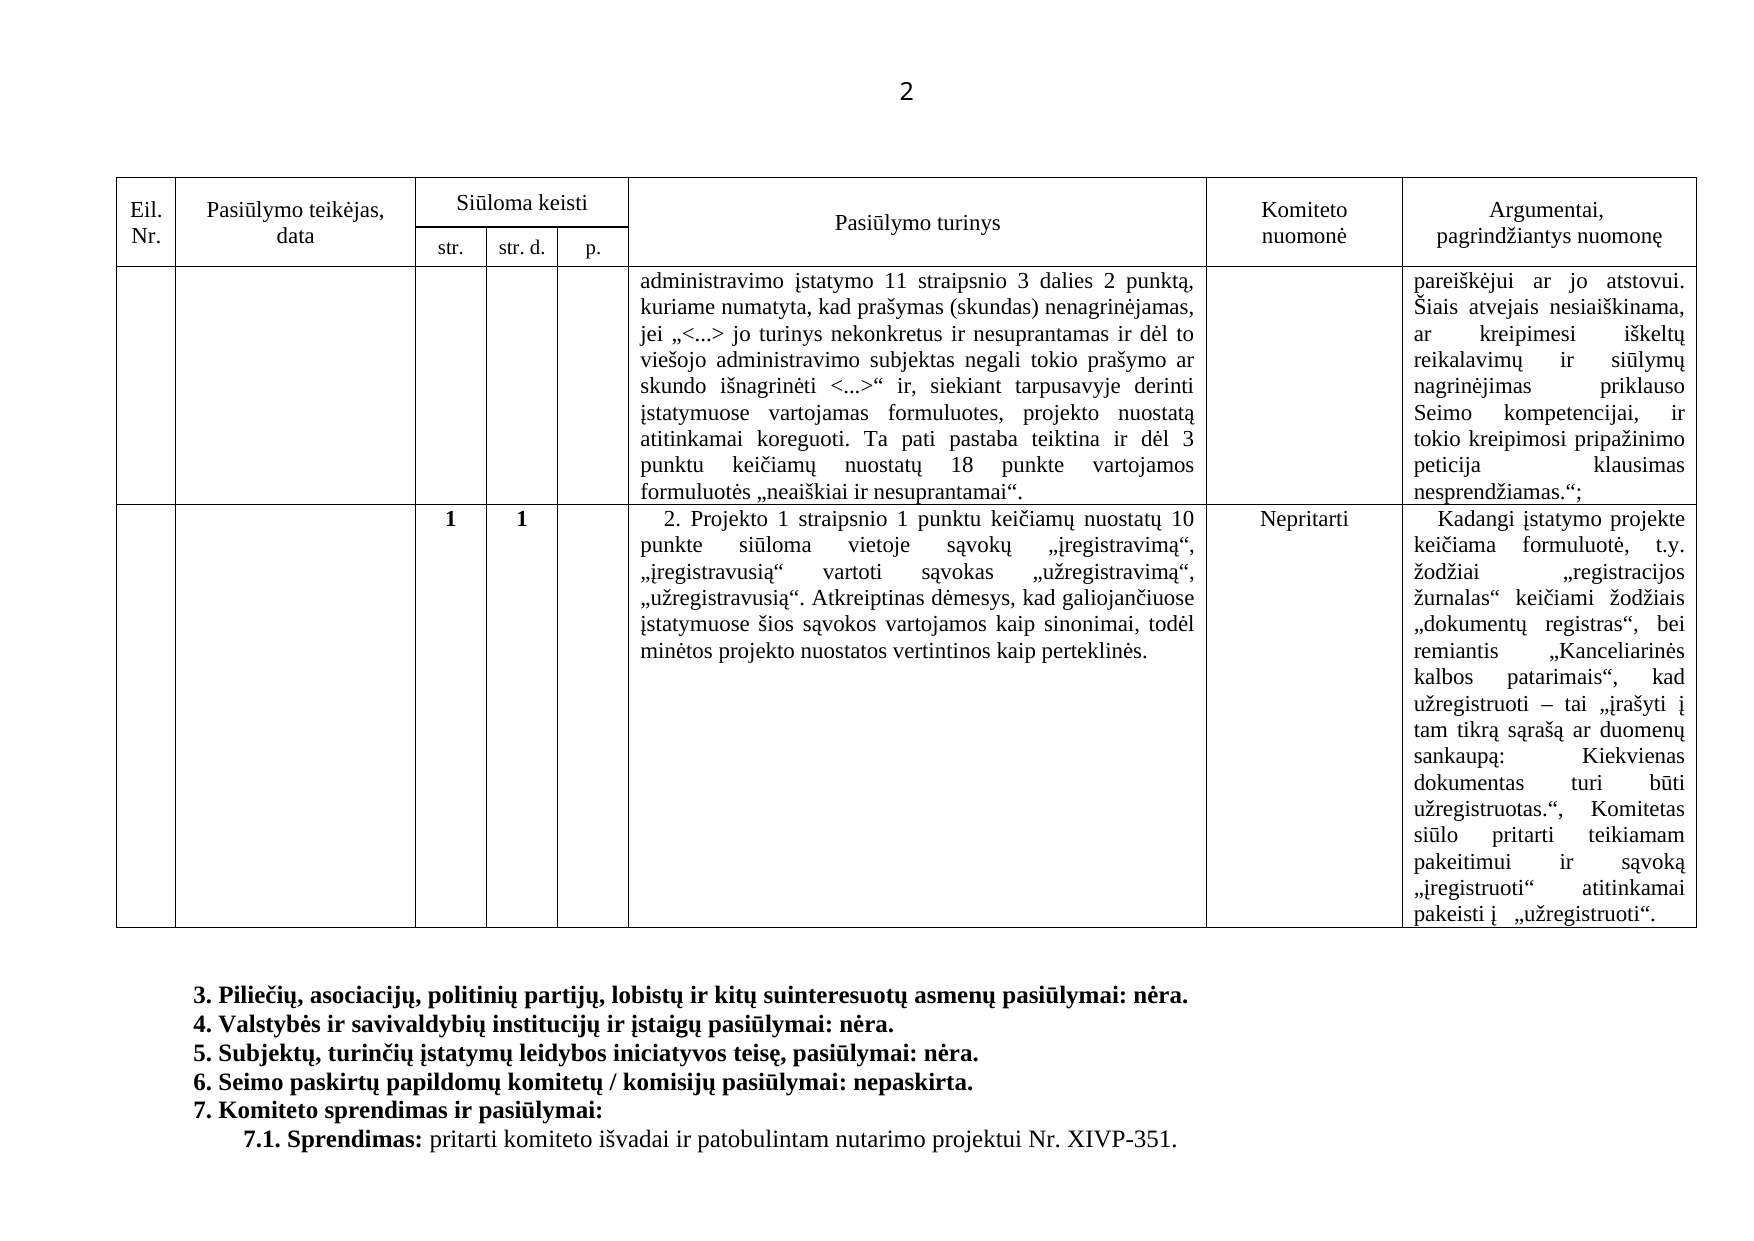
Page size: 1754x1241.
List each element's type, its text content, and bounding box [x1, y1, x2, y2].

table_cell [487, 267, 557, 504]
table_header Komiteto nuomonė [1207, 178, 1402, 266]
table_cell [117, 505, 175, 927]
table_cell [416, 267, 486, 504]
table_cell [1207, 267, 1402, 504]
table_cell Kadangi įstatymo projekte keičiama formuluotė, t.y. žodžiai „registracijos žurnalas“ keičiami žodžiais „dokumentų registras“, bei remiantis „Kanceliarinės kalbos patarimais“, kad užregistruoti – tai „įrašyti į tam tikrą sąrašą ar duomenų sankaupą: Kiekvienas dokumentas turi būti užregistruotas.“, Komitetas siūlo pritarti teikiamam pakeitimui ir sąvoką „įregistruoti“ atitinkamai pakeisti į „užregistruoti“. [1403, 505, 1696, 927]
table_header Pasiūlymo turinys [629, 178, 1206, 266]
table_cell administravimo įstatymo 11 straipsnio 3 dalies 2 punktą, kuriame numatyta, kad prašymas (skundas) nenagrinėjamas, jei „<...> jo turinys nekonkretus ir nesuprantamas ir dėl to viešojo administravimo subjektas negali tokio prašymo ar skundo išnagrinėti <...>“ ir, siekiant tarpusavyje derinti įstatymuose vartojamas formuluotes, projekto nuostatą atitinkamai koreguoti. Ta pati pastaba teiktina ir dėl 3 punktu keičiamų nuostatų 18 punkte vartojamos formuluotės „neaiškiai ir nesuprantamai“. [629, 267, 1206, 504]
text 3. Piliečių, asociacijų, politinių partijų, lobistų ir kitų suinteresuotų asmenų pasiūlymai: nėra. [118, 981, 1695, 1009]
table_cell Nepritarti [1207, 505, 1402, 927]
text 7. Komiteto sprendimas ir pasiūlymai: [118, 1096, 1695, 1124]
table_header Siūloma keisti [416, 178, 628, 226]
table_cell 1 [416, 505, 486, 927]
text 4. Valstybės ir savivaldybių institucijų ir įstaigų pasiūlymai: nėra. [118, 1009, 1695, 1038]
table_header Argumentai, pagrindžiantys nuomonę [1403, 178, 1696, 266]
table_cell p. [558, 228, 628, 266]
table_cell str. [416, 228, 486, 266]
table_cell [176, 267, 415, 504]
table_header Eil. Nr. [117, 178, 175, 266]
text 6. Seimo paskirtų papildomų komitetų / komisijų pasiūlymai: nepaskirta. [118, 1067, 1695, 1096]
table_cell [176, 505, 415, 927]
text 5. Subjektų, turinčių įstatymų leidybos iniciatyvos teisę, pasiūlymai: nėra. [118, 1038, 1695, 1067]
table_cell pareiškėjui ar jo atstovui. Šiais atvejais nesiaiškinama, ar kreipimesi iškeltų reikalavimų ir siūlymų nagrinėjimas priklauso Seimo kompetencijai, ir tokio kreipimosi pripažinimo peticija klausimas nesprendžiamas.“; [1403, 267, 1696, 504]
table_cell [117, 267, 175, 504]
table_cell 2. Projekto 1 straipsnio 1 punktu keičiamų nuostatų 10 punkte siūloma vietoje sąvokų „įregistravimą“, „įregistravusią“ vartoti sąvokas „užregistravimą“, „užregistravusią“. Atkreiptinas dėmesys, kad galiojančiuose įstatymuose šios sąvokos vartojamos kaip sinonimai, todėl minėtos projekto nuostatos vertintinos kaip perteklinės. [629, 505, 1206, 927]
table_cell [558, 267, 628, 504]
table_cell 1 [487, 505, 557, 927]
table_header Pasiūlymo teikėjas, data [176, 178, 415, 266]
table_cell [558, 505, 628, 927]
table_cell str. d. [487, 228, 557, 266]
text 7.1. Sprendimas: pritarti komiteto išvadai ir patobulintam nutarimo projektui Nr. XIVP-351. [118, 1124, 1695, 1153]
